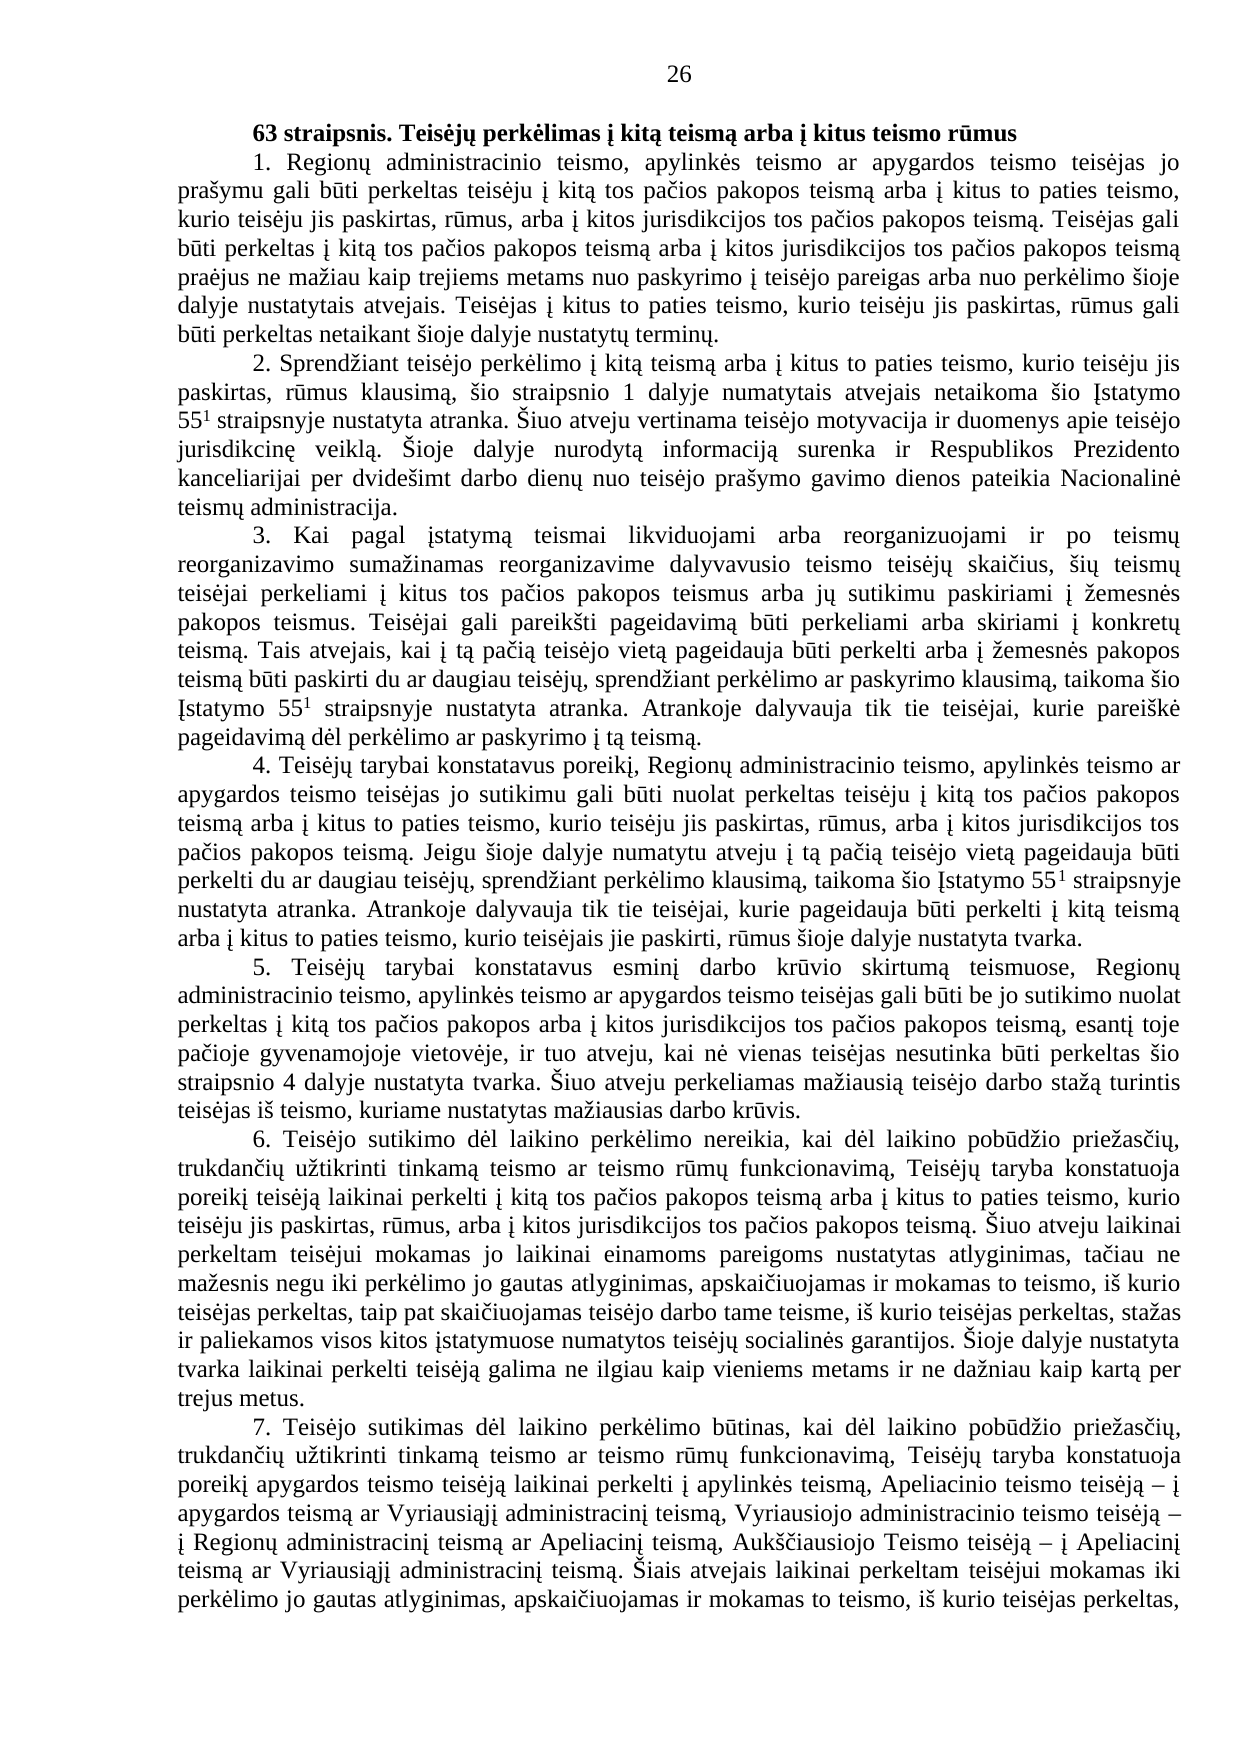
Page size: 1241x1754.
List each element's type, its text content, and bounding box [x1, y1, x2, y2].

text 6. Teisėjo sutikimo dėl laikino perkėlimo nereikia, kai dėl laikino pobūdžio priežasčių, trukdančių užtikrinti tinkamą teismo ar teismo rūmų funkcionavimą, Teisėjų taryba konstatuoja poreikį teisėją laikinai perkelti į kitą tos pačios pakopos teismą arba į kitus to paties teismo, kurio teisėju jis paskirtas, rūmus, arba į kitos jurisdikcijos tos pačios pakopos teismą. Šiuo atveju laikinai perkeltam teisėjui mokamas jo laikinai einamoms pareigoms nustatytas atlyginimas, tačiau ne mažesnis negu iki perkėlimo jo gautas atlyginimas, apskaičiuojamas ir mokamas to teismo, iš kurio teisėjas perkeltas, taip pat skaičiuojamas teisėjo darbo tame teisme, iš kurio teisėjas perkeltas, stažas ir paliekamos visos kitos įstatymuose numatytos teisėjų socialinės garantijos. Šioje dalyje nustatyta tvarka laikinai perkelti teisėją galima ne ilgiau kaip vieniems metams ir ne dažniau kaip kartą per trejus metus. [177, 1124, 1181, 1412]
text 7. Teisėjo sutikimas dėl laikino perkėlimo būtinas, kai dėl laikino pobūdžio priežasčių, trukdančių užtikrinti tinkamą teismo ar teismo rūmų funkcionavimą, Teisėjų taryba konstatuoja poreikį apygardos teismo teisėją laikinai perkelti į apylinkės teismą, Apeliacinio teismo teisėją – į apygardos teismą ar Vyriausiąjį administracinį teismą, Vyriausiojo administracinio teismo teisėją – į Regionų administracinį teismą ar Apeliacinį teismą, Aukščiausiojo Teismo teisėją – į Apeliacinį teismą ar Vyriausiąjį administracinį teismą. Šiais atvejais laikinai perkeltam teisėjui mokamas iki perkėlimo jo gautas atlyginimas, apskaičiuojamas ir mokamas to teismo, iš kurio teisėjas perkeltas, [177, 1412, 1181, 1613]
text 63 straipsnis. Teisėjų perkėlimas į kitą teismą arba į kitus teismo rūmus [177, 118, 1181, 147]
text 3. Kai pagal įstatymą teismai likviduojami arba reorganizuojami ir po teismų reorganizavimo sumažinamas reorganizavime dalyvavusio teismo teisėjų skaičius, šių teismų teisėjai perkeliami į kitus tos pačios pakopos teismus arba jų sutikimu paskiriami į žemesnės pakopos teismus. Teisėjai gali pareikšti pageidavimą būti perkeliami arba skiriami į konkretų teismą. Tais atvejais, kai į tą pačią teisėjo vietą pageidauja būti perkelti arba į žemesnės pakopos teismą būti paskirti du ar daugiau teisėjų, sprendžiant perkėlimo ar paskyrimo klausimą, taikoma šio Įstatymo 551 straipsnyje nustatyta atranka. Atrankoje dalyvauja tik tie teisėjai, kurie pareiškė pageidavimą dėl perkėlimo ar paskyrimo į tą teismą. [177, 521, 1181, 751]
text 5. Teisėjų tarybai konstatavus esminį darbo krūvio skirtumą teismuose, Regionų administracinio teismo, apylinkės teismo ar apygardos teismo teisėjas gali būti be jo sutikimo nuolat perkeltas į kitą tos pačios pakopos arba į kitos jurisdikcijos tos pačios pakopos teismą, esantį toje pačioje gyvenamojoje vietovėje, ir tuo atveju, kai nė vienas teisėjas nesutinka būti perkeltas šio straipsnio 4 dalyje nustatyta tvarka. Šiuo atveju perkeliamas mažiausią teisėjo darbo stažą turintis teisėjas iš teismo, kuriame nustatytas mažiausias darbo krūvis. [177, 952, 1181, 1124]
text 4. Teisėjų tarybai konstatavus poreikį, Regionų administracinio teismo, apylinkės teismo ar apygardos teismo teisėjas jo sutikimu gali būti nuolat perkeltas teisėju į kitą tos pačios pakopos teismą arba į kitus to paties teismo, kurio teisėju jis paskirtas, rūmus, arba į kitos jurisdikcijos tos pačios pakopos teismą. Jeigu šioje dalyje numatytu atveju į tą pačią teisėjo vietą pageidauja būti perkelti du ar daugiau teisėjų, sprendžiant perkėlimo klausimą, taikoma šio Įstatymo 551 straipsnyje nustatyta atranka. Atrankoje dalyvauja tik tie teisėjai, kurie pageidauja būti perkelti į kitą teismą arba į kitus to paties teismo, kurio teisėjais jie paskirti, rūmus šioje dalyje nustatyta tvarka. [177, 751, 1181, 952]
text 1. Regionų administracinio teismo, apylinkės teismo ar apygardos teismo teisėjas jo prašymu gali būti perkeltas teisėju į kitą tos pačios pakopos teismą arba į kitus to paties teismo, kurio teisėju jis paskirtas, rūmus, arba į kitos jurisdikcijos tos pačios pakopos teismą. Teisėjas gali būti perkeltas į kitą tos pačios pakopos teismą arba į kitos jurisdikcijos tos pačios pakopos teismą praėjus ne mažiau kaip trejiems metams nuo paskyrimo į teisėjo pareigas arba nuo perkėlimo šioje dalyje nustatytais atvejais. Teisėjas į kitus to paties teismo, kurio teisėju jis paskirtas, rūmus gali būti perkeltas netaikant šioje dalyje nustatytų terminų. [177, 147, 1181, 348]
text 2. Sprendžiant teisėjo perkėlimo į kitą teismą arba į kitus to paties teismo, kurio teisėju jis paskirtas, rūmus klausimą, šio straipsnio 1 dalyje numatytais atvejais netaikoma šio Įstatymo 551 straipsnyje nustatyta atranka. Šiuo atveju vertinama teisėjo motyvacija ir duomenys apie teisėjo jurisdikcinę veiklą. Šioje dalyje nurodytą informaciją surenka ir Respublikos Prezidento kanceliarijai per dvidešimt darbo dienų nuo teisėjo prašymo gavimo dienos pateikia Nacionalinė teismų administracija. [177, 348, 1181, 521]
